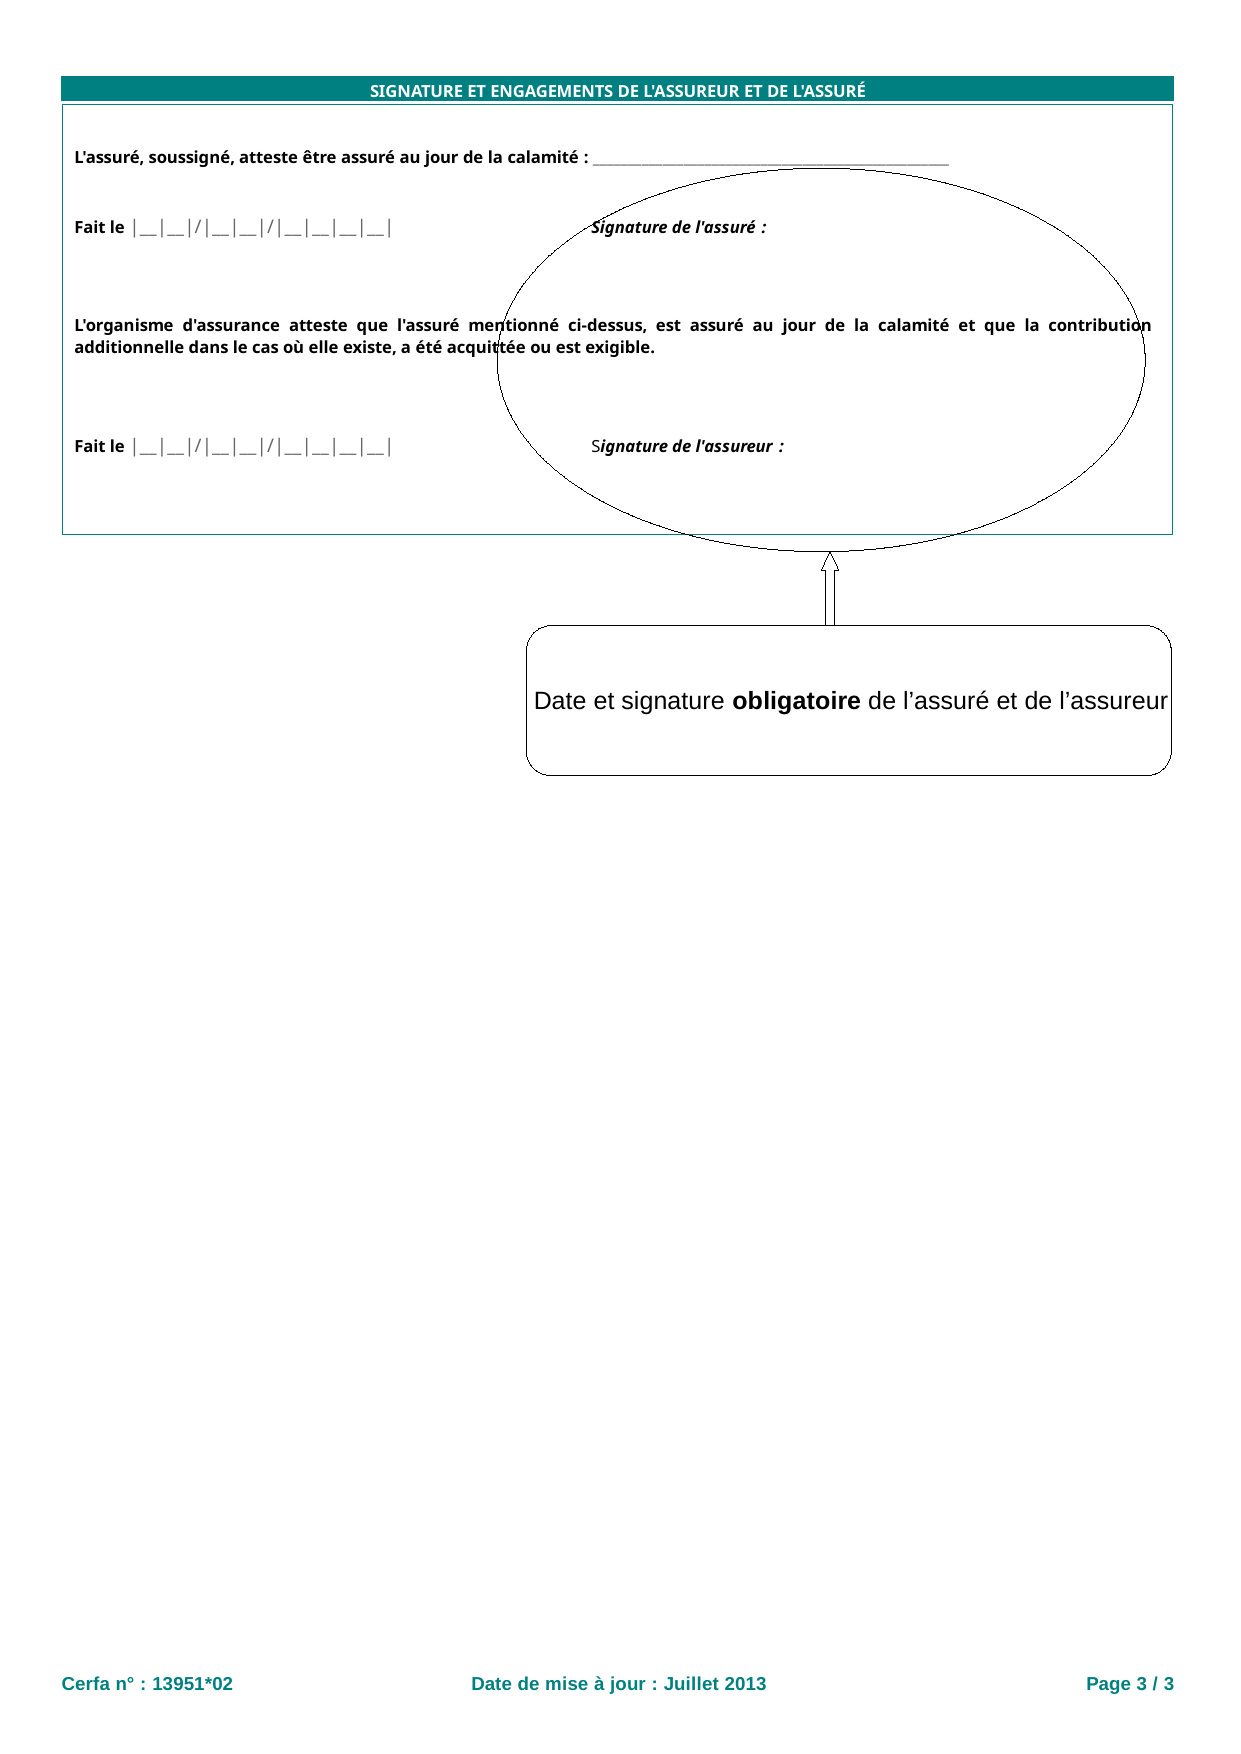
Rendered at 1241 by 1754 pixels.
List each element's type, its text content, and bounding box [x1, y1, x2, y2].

list Fait le |__|__|/|__|__|/|__|__|__|__| Signature de l'assuré : [74, 213, 1154, 239]
text L'assuré, soussigné, atteste être assuré au jour de la calamité : ___________________________________________________ [74, 146, 1154, 168]
text L'organisme d'assurance atteste que l'assuré mentionné ci-dessus, est assuré au jour de la calamité et que la contribution additionnelle dans le cas où elle existe, a été acquittée ou est exigible. [74, 314, 1154, 359]
list Fait le |__|__|/|__|__|/|__|__|__|__| Signature de l'assureur : [74, 432, 1160, 458]
text Signature et engagements de l'assureur et de l'assuré [62, 79, 1173, 100]
